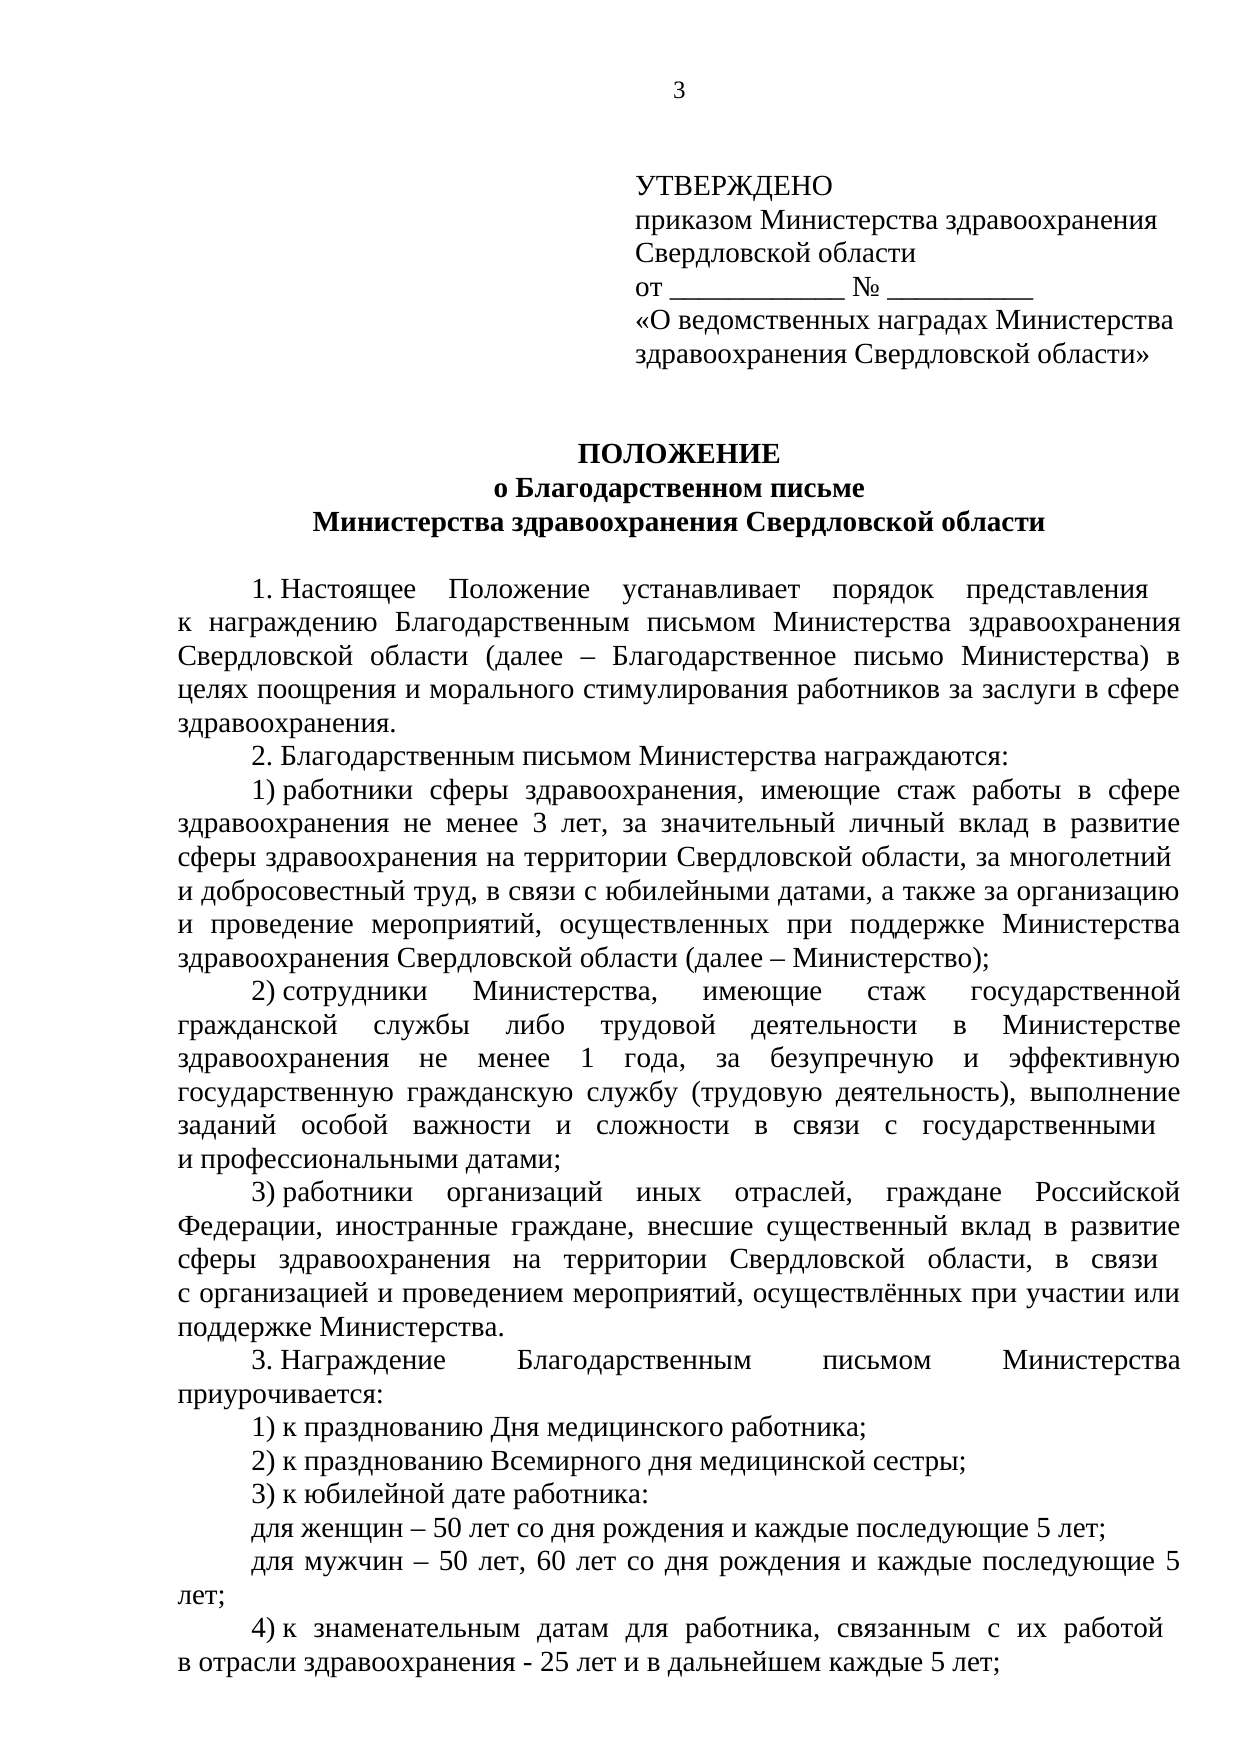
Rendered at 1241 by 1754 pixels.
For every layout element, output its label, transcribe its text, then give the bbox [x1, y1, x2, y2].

text «О ведомственных наградах Министерства здравоохранения Свердловской области» [635, 302, 1181, 369]
text для мужчин – 50 лет, 60 лет со дня рождения и каждые последующие 5 лет; [177, 1543, 1181, 1611]
text 3. Награждение Благодарственным письмом Министерства приурочивается: [177, 1342, 1181, 1409]
text приказом Министерства здравоохранения [635, 202, 1181, 235]
text 3) работники организаций иных отраслей, граждане Российской Федерации, иностранные граждане, внесшие существенный вклад в развитие сферы здравоохранения на территории Свердловской области, в связи с организацией и проведением мероприятий, осуществлённых при участии или поддержке Министерства. [177, 1174, 1181, 1342]
text Министерства здравоохранения Свердловской области [177, 504, 1181, 537]
text Свердловской области [635, 235, 1181, 269]
text 2) сотрудники Министерства, имеющие стаж государственной гражданской службы либо трудовой деятельности в Министерстве здравоохранения не менее 1 года, за безупречную и эффективную государственную гражданскую службу (трудовую деятельность), выполнение заданий особой важности и сложности в связи с государственными и профессиональными датами; [177, 973, 1181, 1174]
text о Благодарственном письме [177, 470, 1181, 504]
text от ____________ № __________ [635, 269, 1181, 302]
text для женщин – 50 лет со дня рождения и каждые последующие 5 лет; [177, 1510, 1181, 1543]
text 1) к празднованию Дня медицинского работника; [177, 1409, 1181, 1443]
text ПОЛОЖЕНИЕ [177, 437, 1181, 470]
text 4) к знаменательным датам для работника, связанным с их работой в отрасли здравоохранения - 25 лет и в дальнейшем каждые 5 лет; [177, 1611, 1181, 1678]
text 3) к юбилейной дате работника: [177, 1476, 1181, 1510]
text 2) к празднованию Всемирного дня медицинской сестры; [177, 1443, 1181, 1476]
text 1) работники сферы здравоохранения, имеющие стаж работы в сфере здравоохранения не менее 3 лет, за значительный личный вклад в развитие сферы здравоохранения на территории Свердловской области, за многолетний и добросовестный труд, в связи с юбилейными датами, а также за организацию и проведение мероприятий, осуществленных при поддержке Министерства здравоохранения Свердловской области (далее – Министерство); [177, 772, 1181, 973]
text 2. Благодарственным письмом Министерства награждаются: [177, 738, 1181, 772]
text УТВЕРЖДЕНО [635, 168, 1181, 202]
text 1. Настоящее Положение устанавливает порядок представления к награждению Благодарственным письмом Министерства здравоохранения Свердловской области (далее – Благодарственное письмо Министерства) в целях поощрения и морального стимулирования работников за заслуги в сфере здравоохранения. [177, 571, 1181, 738]
